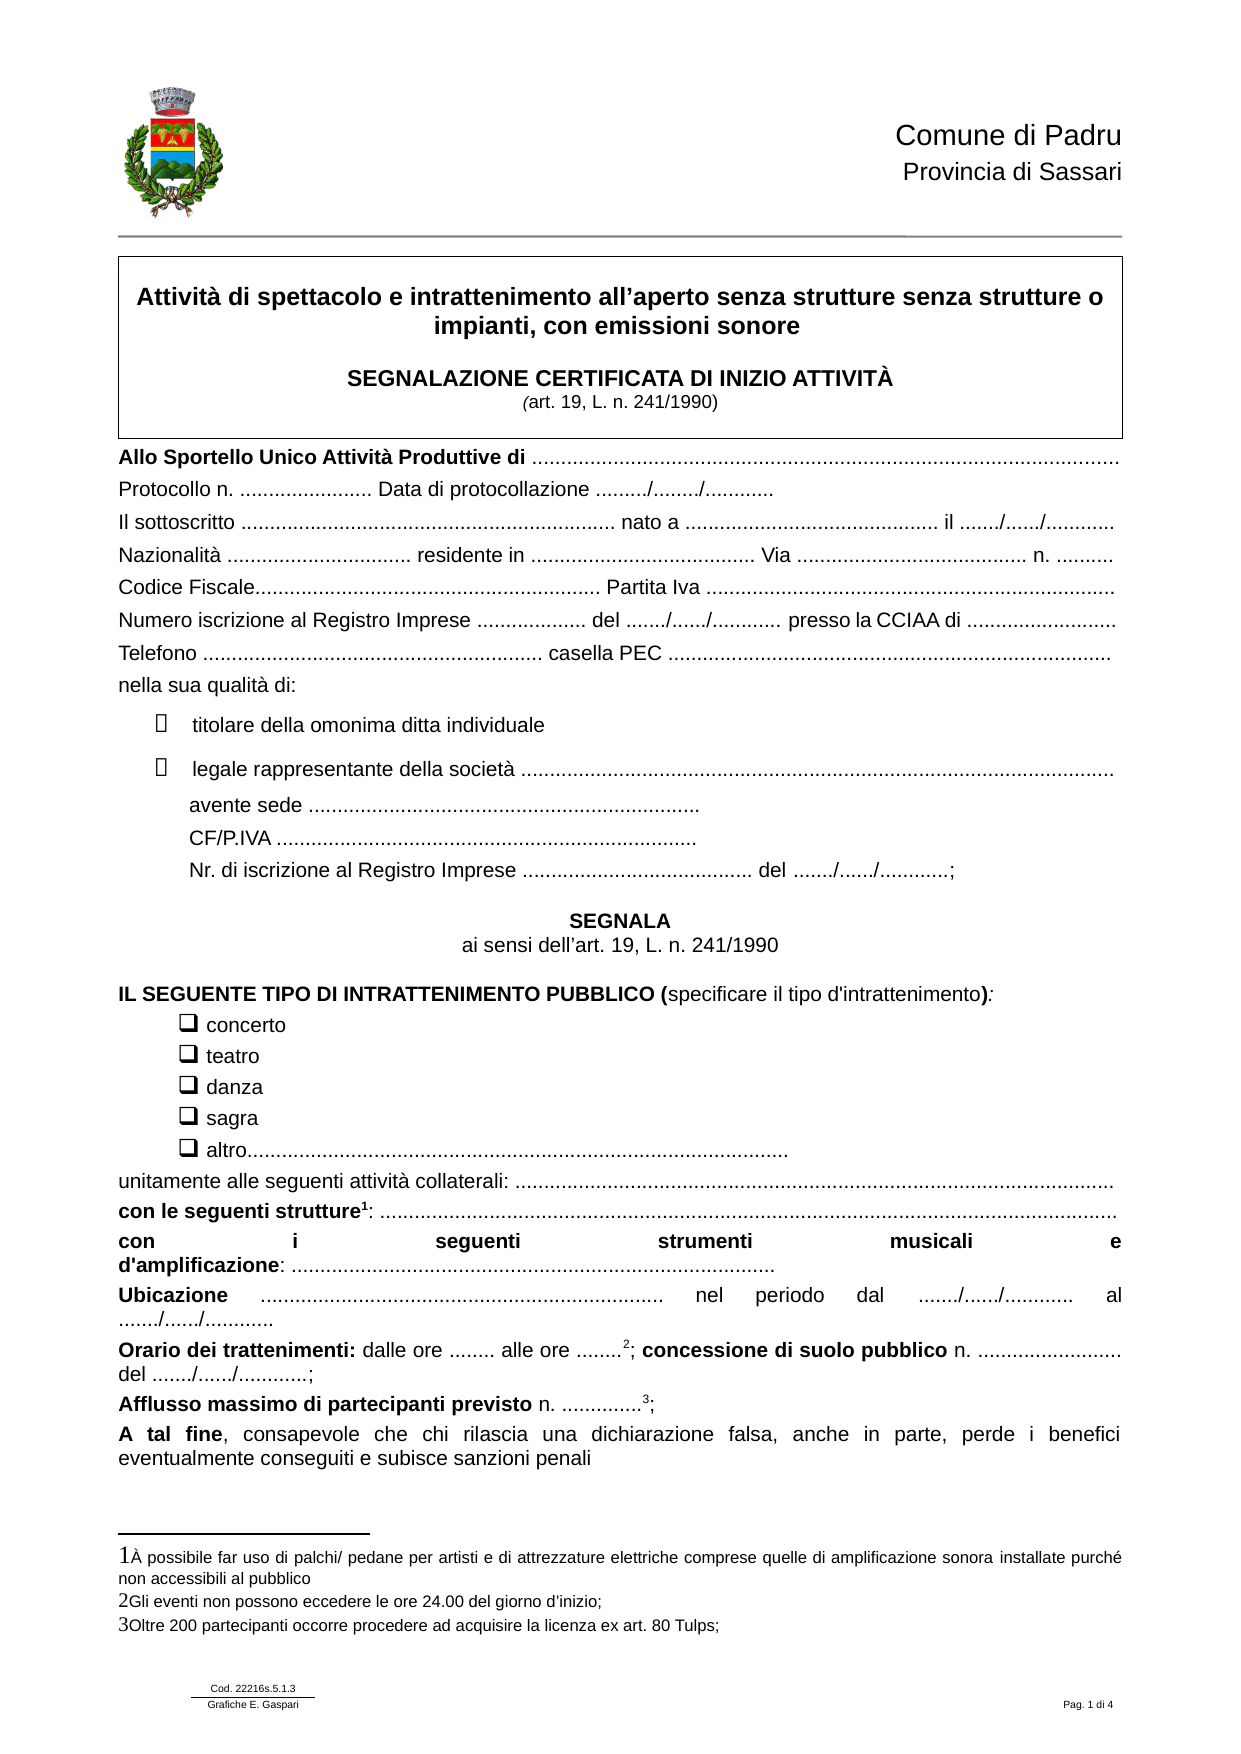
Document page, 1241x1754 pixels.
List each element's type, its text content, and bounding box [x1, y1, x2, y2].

text Protocollo n. ....................... Data di protocollazione ........./......../............ [118, 477, 1122, 501]
text con i seguenti strumenti musicali e d'amplificazione: .................................................................................... [118, 1229, 1122, 1277]
text Oltre 200 partecipanti occorre procedere ad acquisire la licenza ex art. 80 Tulps; [118, 1612, 1122, 1636]
text Provincia di Sassari [224, 157, 1122, 185]
text  sagra [177, 1106, 1122, 1131]
text Numero iscrizione al Registro Imprese ................... del ......./....../............ presso la CCIAA di .......................... [118, 608, 1122, 632]
text Nazionalità ................................ residente in ....................................... Via ........................................ n. .......... [118, 542, 1122, 566]
text Codice Fiscale............................................................ Partita Iva ....................................................................... [118, 575, 1122, 599]
text Ubicazione ...................................................................... nel periodo dal ......./....../............ al ......./....../............ [118, 1283, 1122, 1331]
text con le seguenti strutture: ................................................................................................................................ [118, 1199, 1122, 1223]
text IL SEGUENTE TIPO DI INTRATTENIMENTO PUBBLICO (specificare il tipo d'intrattenimento): [118, 982, 1122, 1006]
text Comune di Padru [224, 118, 1122, 152]
text  teatro [177, 1044, 1122, 1069]
text SEGNALA [118, 909, 1122, 933]
text ai sensi dell’art. 19, L. n. 241/1990 [118, 933, 1122, 957]
text Telefono ........................................................... casella PEC ............................................................................. [118, 640, 1122, 664]
text avente sede .................................................................... [189, 793, 1122, 817]
table_header Attività di spettacolo e intrattenimento all’aperto senza strutture senza strutture o impianti, con emissioni sonore SEGNALAZIONE CERTIFICATA DI INIZIO ATTIVITÀ (art. 19, L. n. 241/1990) [119, 257, 1122, 437]
text Il sottoscritto ................................................................. nato a ............................................ il ......./....../............ [118, 510, 1122, 534]
picture [122, 87, 224, 219]
text  titolare della omonima ditta individuale [153, 706, 1122, 739]
text Afflusso massimo di partecipanti previsto n. ..............; [118, 1392, 1122, 1416]
text Allo Sportello Unico Attività Produttive di [118, 445, 1122, 469]
text  danza [177, 1075, 1122, 1100]
text  concerto [177, 1012, 1122, 1037]
text CF/P.IVA ......................................................................... [189, 825, 1122, 849]
text Gli eventi non possono eccedere le ore 24.00 del giorno d’inizio; [118, 1588, 1122, 1612]
text Nr. di iscrizione al Registro Imprese ........................................ del ......./....../............; [189, 858, 1122, 882]
text unitamente alle seguenti attività collaterali: ........................................................................................................ [118, 1169, 1122, 1193]
text nella sua qualità di: [118, 673, 1122, 697]
text À possibile far uso di palchi/ pedane per artisti e di attrezzature elettriche comprese quelle di amplificazione sonora installate purché non accessibili al pubblico [118, 1540, 1122, 1588]
text  altro.............................................................................................. [177, 1137, 1122, 1162]
text Orario dei trattenimenti: dalle ore ........ alle ore ........; concessione di suolo pubblico n. ......................... del ......./....../............; [118, 1337, 1122, 1385]
text  legale rappresentante della società ....................................................................................................... [153, 749, 1122, 783]
text A tal fine, consapevole che chi rilascia una dichiarazione falsa, anche in parte, perde i benefici eventualmente conseguiti e subisce sanzioni penali [118, 1422, 1122, 1470]
